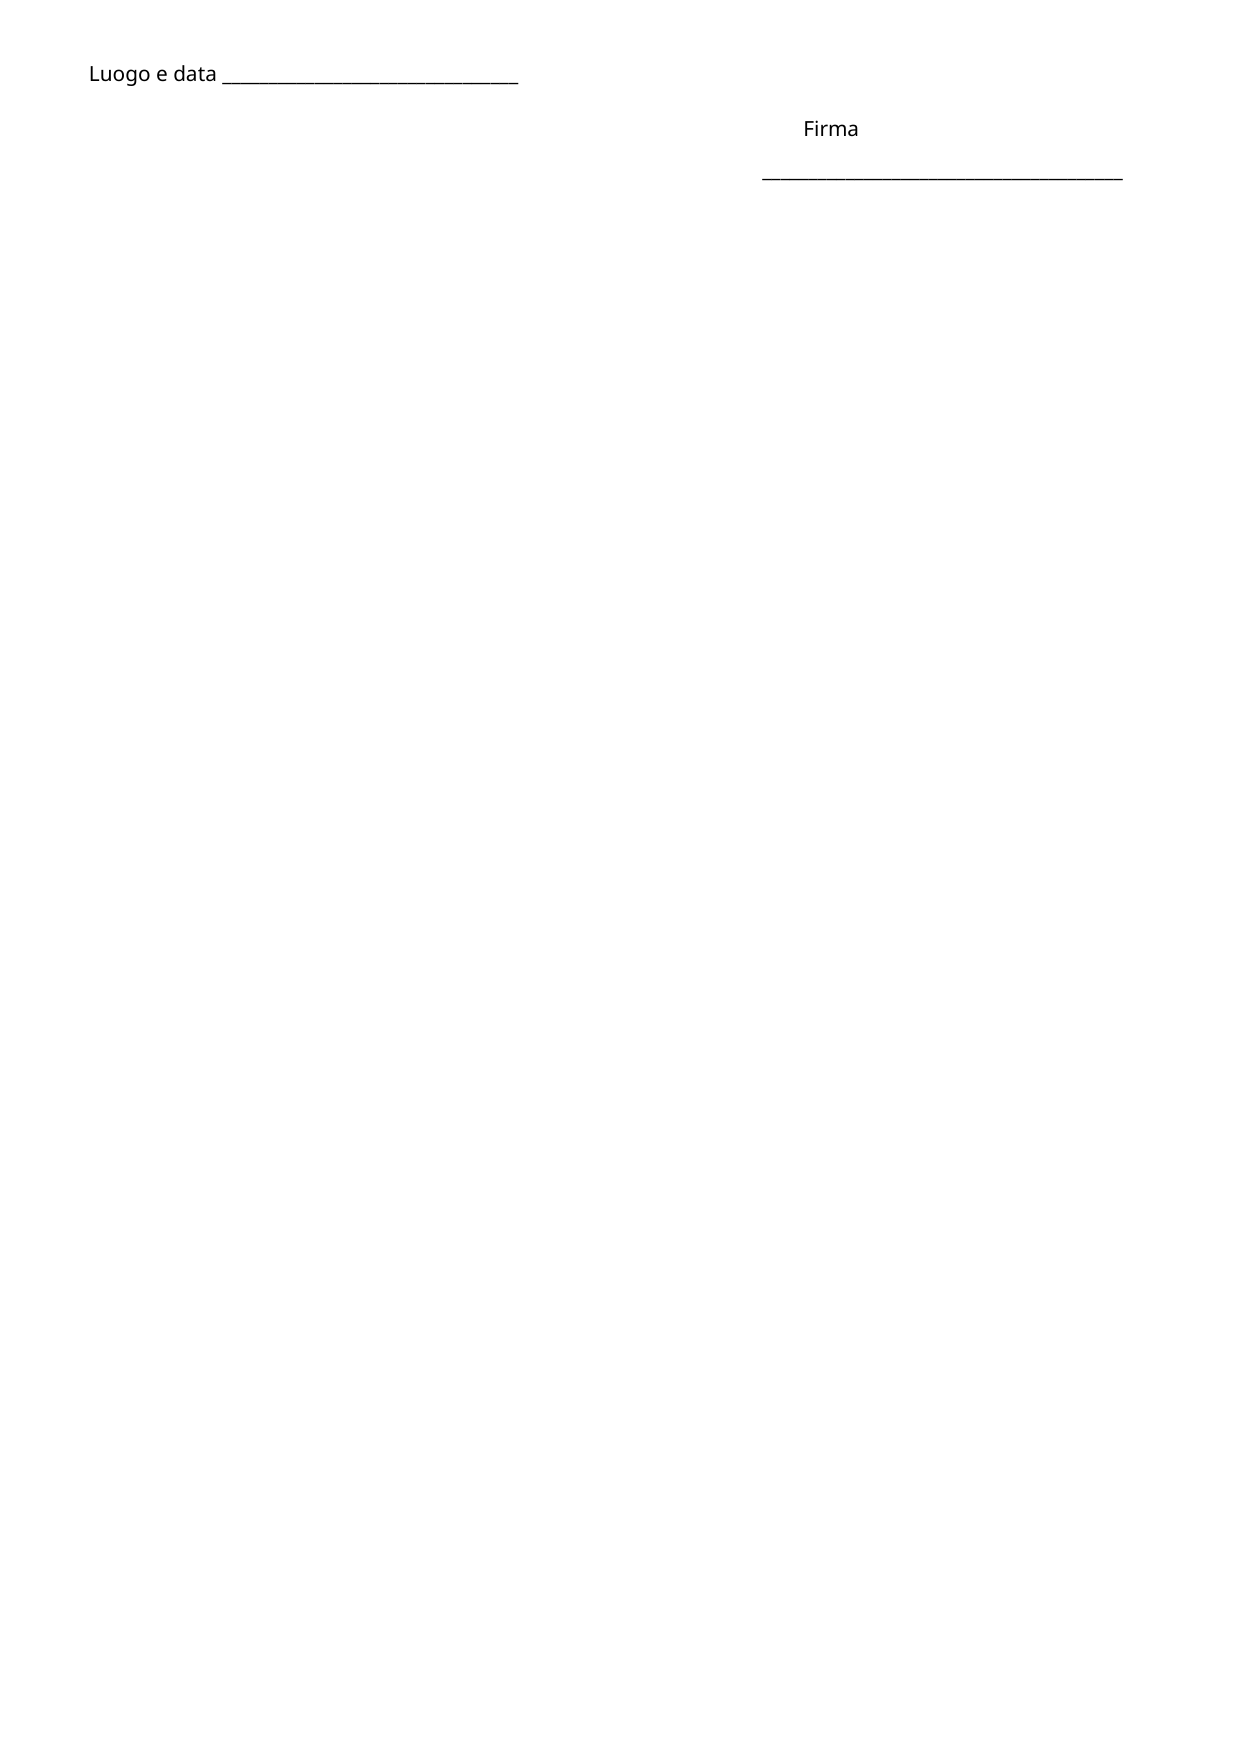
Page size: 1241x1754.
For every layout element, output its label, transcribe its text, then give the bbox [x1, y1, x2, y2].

text Firma [89, 114, 1152, 143]
text _______________________________________ [89, 155, 1152, 183]
text Luogo e data ________________________________ [89, 59, 1152, 87]
